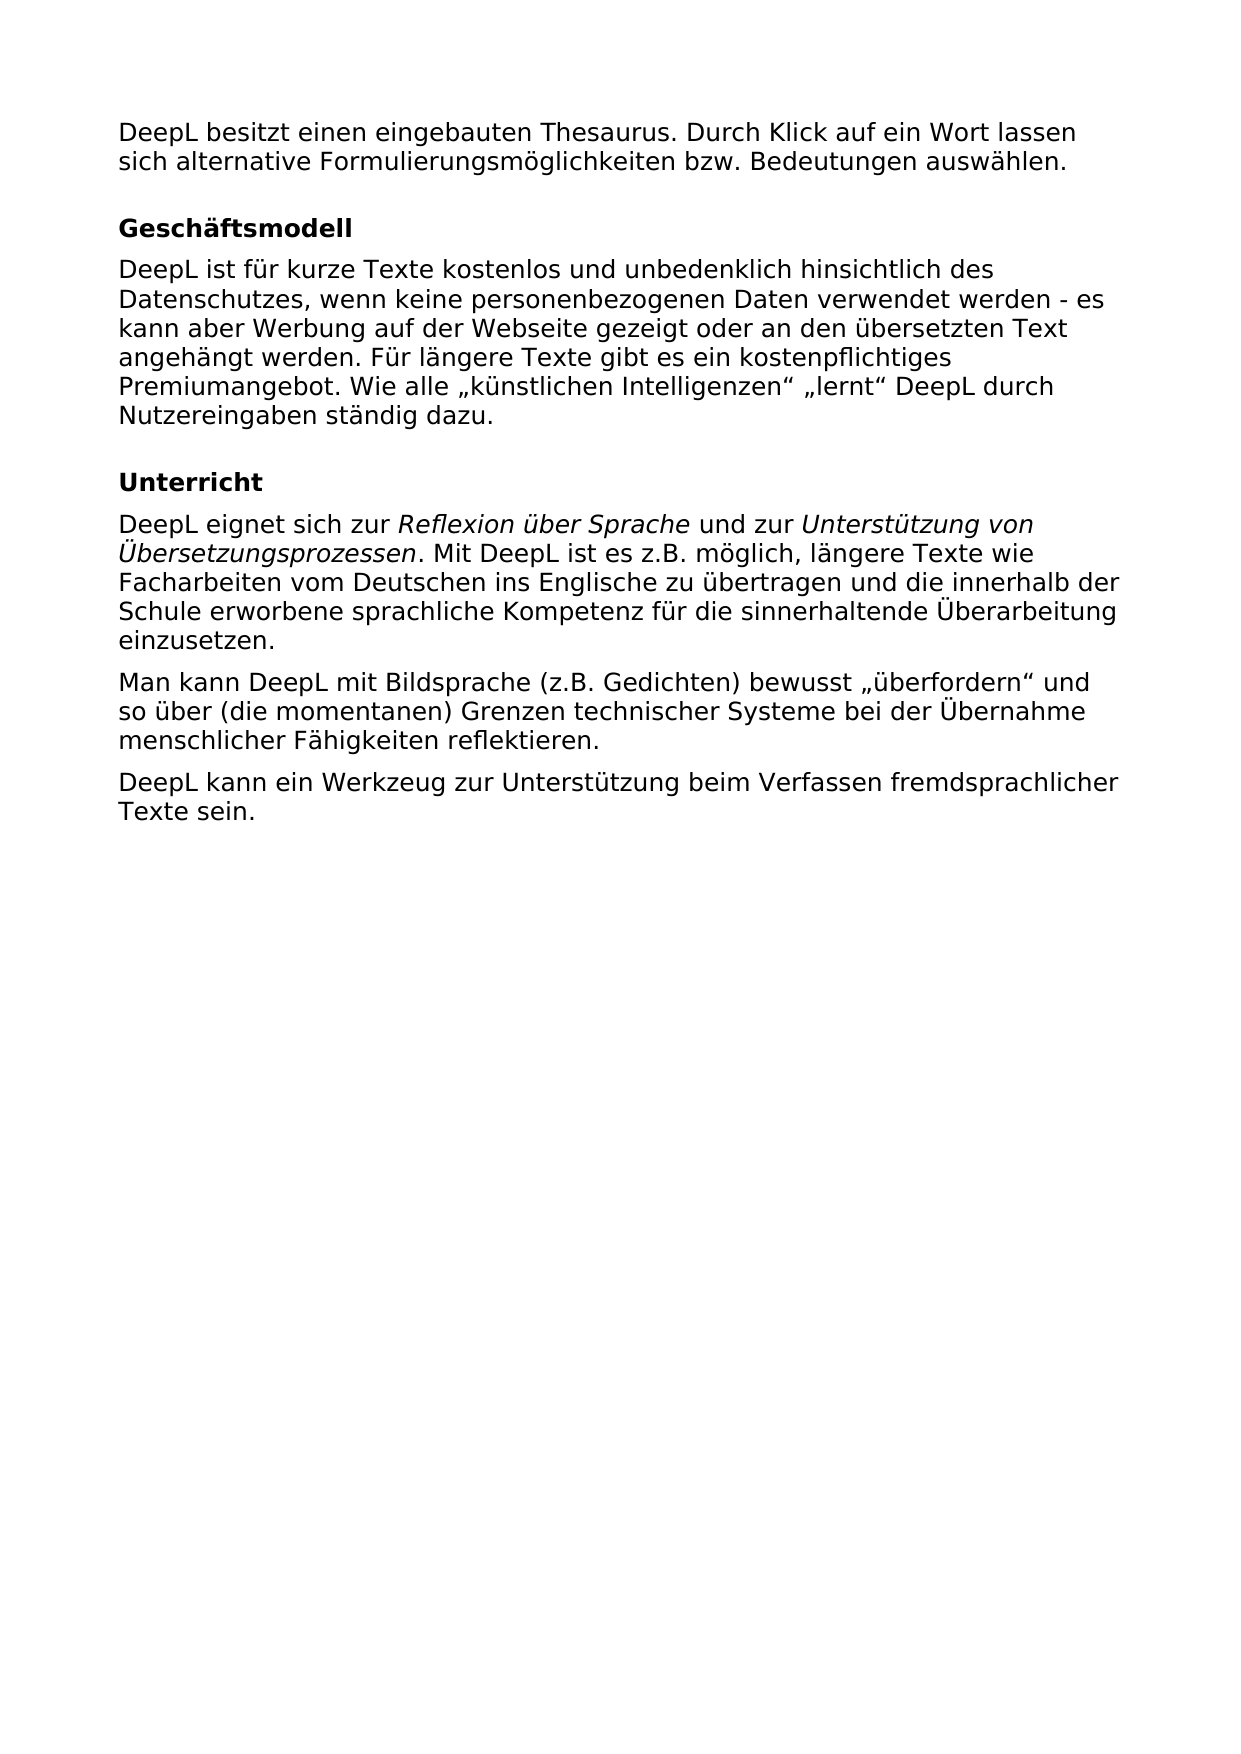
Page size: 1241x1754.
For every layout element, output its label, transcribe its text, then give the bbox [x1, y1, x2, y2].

text DeepL kann ein Werkzeug zur Unterstützung beim Verfassen fremdsprachlicher Texte sein. [118, 768, 1122, 826]
subtitle Unterricht [118, 468, 1122, 497]
text Man kann DeepL mit Bildsprache (z.B. Gedichten) bewusst „überfordern“ und so über (die momentanen) Grenzen technischer Systeme bei der Übernahme menschlicher Fähigkeiten reflektieren. [118, 668, 1122, 756]
text DeepL ist für kurze Texte kostenlos und unbedenklich hinsichtlich des Datenschutzes, wenn keine personenbezogenen Daten verwendet werden - es kann aber Werbung auf der Webseite gezeigt oder an den übersetzten Text angehängt werden. Für längere Texte gibt es ein kostenpflichtiges Premiumangebot. Wie alle „künstlichen Intelligenzen“ „lernt“ DeepL durch Nutzereingaben ständig dazu. [118, 256, 1122, 431]
text DeepL besitzt einen eingebauten Thesaurus. Durch Klick auf ein Wort lassen sich alternative Formulierungsmöglichkeiten bzw. Bedeutungen auswählen. [118, 118, 1122, 176]
text DeepL eignet sich zur Reflexion über Sprache und zur Unterstützung von Übersetzungsprozessen. Mit DeepL ist es z.B. möglich, längere Texte wie Facharbeiten vom Deutschen ins Englische zu übertragen und die innerhalb der Schule erworbene sprachliche Kompetenz für die sinnerhaltende Überarbeitung einzusetzen. [118, 510, 1122, 656]
subtitle Geschäftsmodell [118, 214, 1122, 243]
